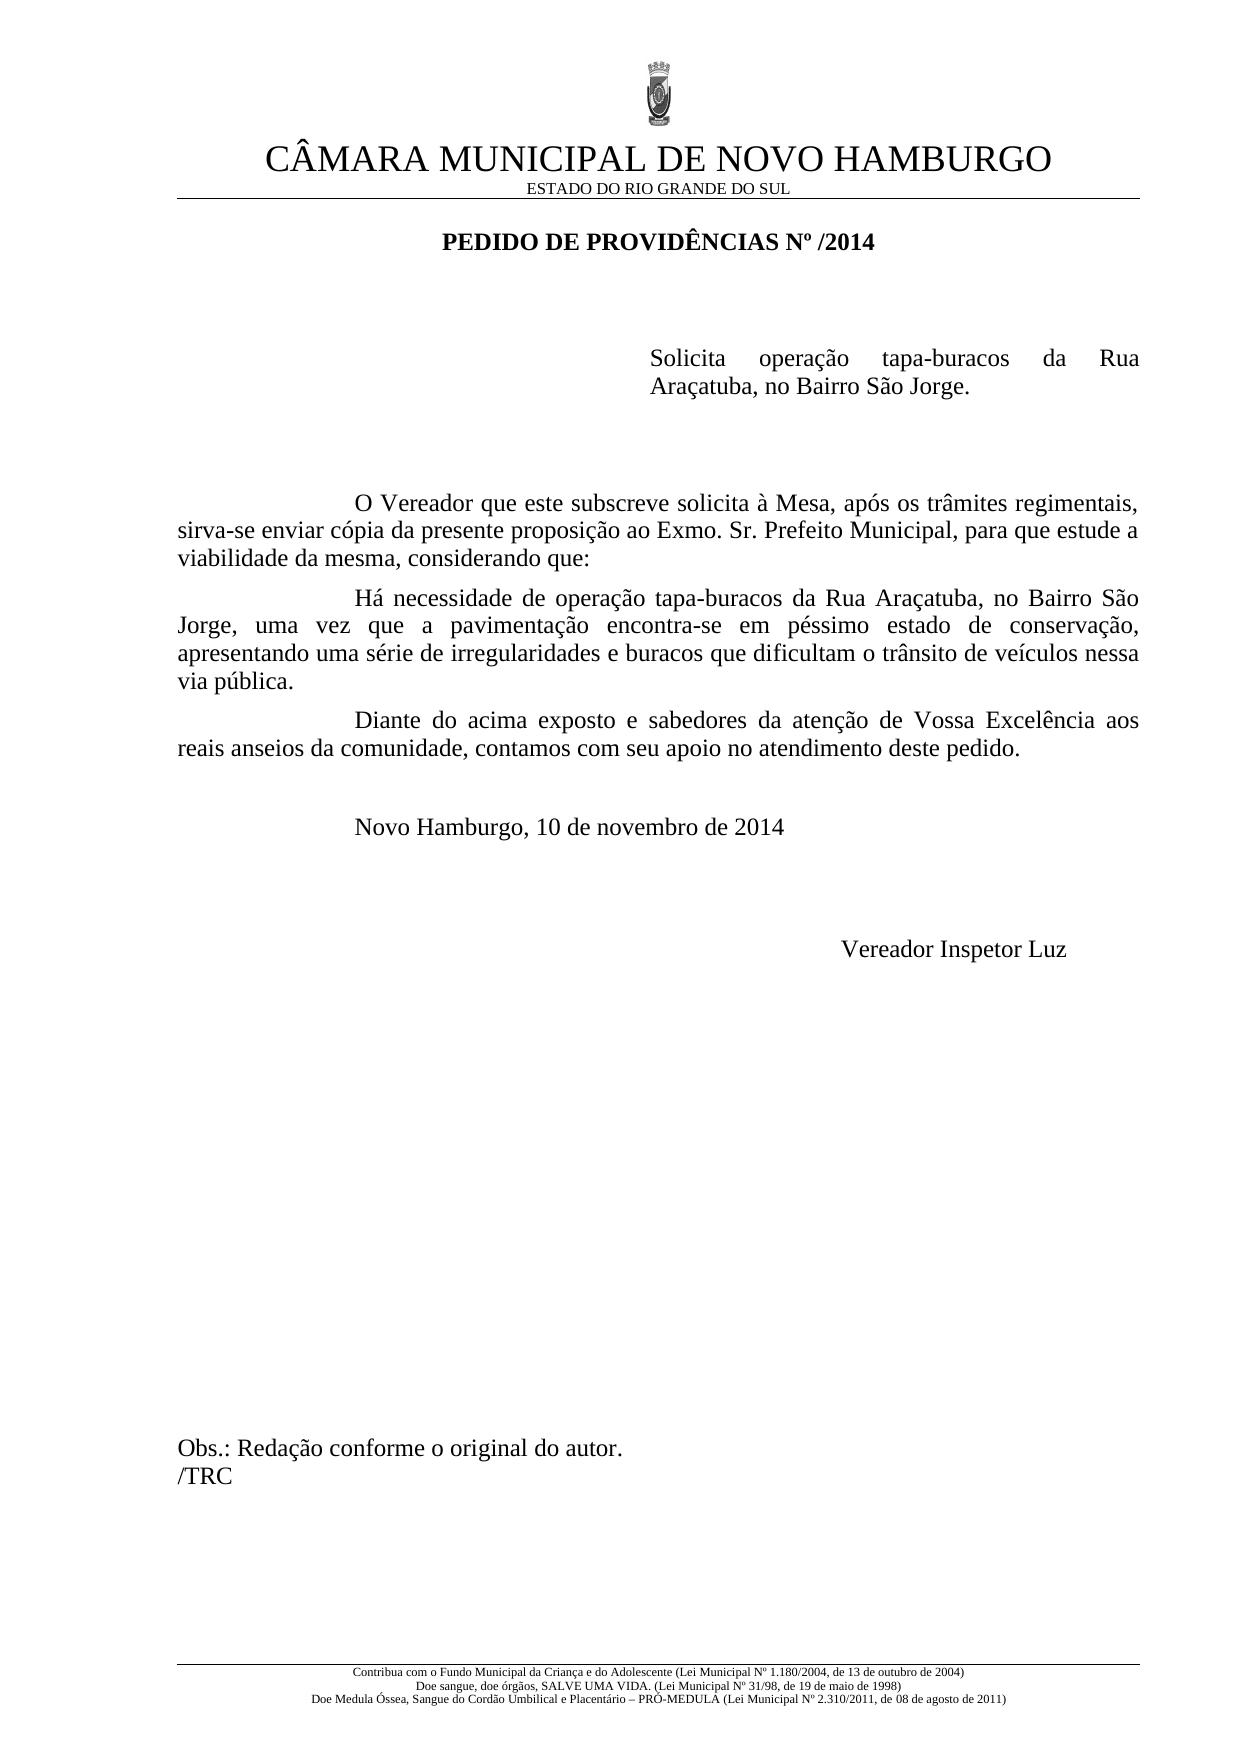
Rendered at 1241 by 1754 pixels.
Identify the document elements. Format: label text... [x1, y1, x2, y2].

text Obs.: Redação conforme o original do autor. [177, 1434, 1140, 1462]
text Vereador Inspetor Luz [768, 935, 1140, 963]
text /TRC [177, 1462, 1140, 1489]
text Novo Hamburgo, 10 de novembro de 2014 [177, 813, 1140, 841]
text Diante do acima exposto e sabedores da atenção de Vossa Excelência aos reais anseios da comunidade, contamos com seu apoio no atendimento deste pedido. [177, 706, 1140, 762]
text Solicita operação tapa-buracos da Rua Araçatuba, no Bairro São Jorge. [649, 344, 1140, 400]
title PEDIDO DE PROVIDÊNCIAS Nº /2014 [177, 228, 1140, 256]
text O Vereador que este subscreve solicita à Mesa, após os trâmites regimentais, sirva-se enviar cópia da presente proposição ao Exmo. Sr. Prefeito Municipal, para que estude a viabilidade da mesma, considerando que: [177, 489, 1140, 572]
text Há necessidade de operação tapa-buracos da Rua Araçatuba, no Bairro São Jorge, uma vez que a pavimentação encontra-se em péssimo estado de conservação, apresentando uma série de irregularidades e buracos que dificultam o trânsito de veículos nessa via pública. [177, 584, 1140, 694]
